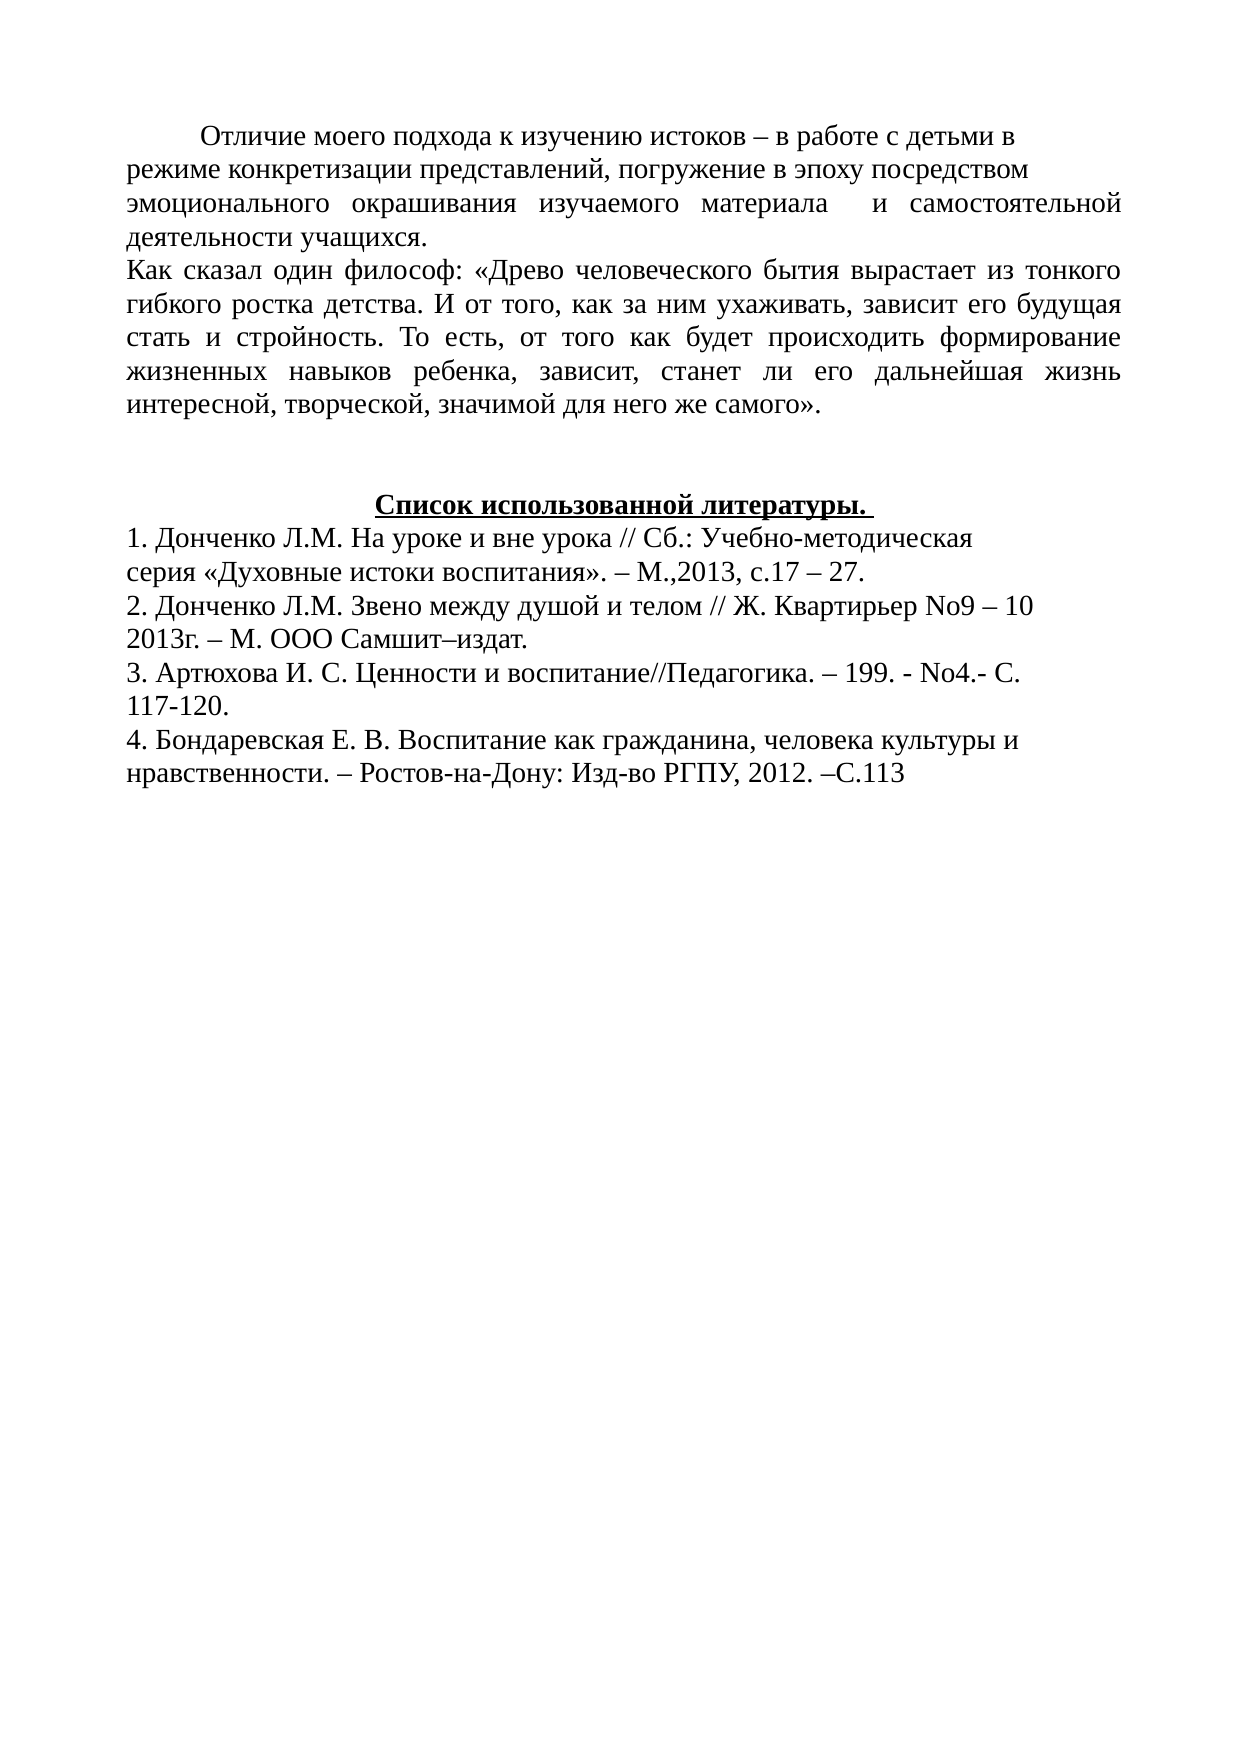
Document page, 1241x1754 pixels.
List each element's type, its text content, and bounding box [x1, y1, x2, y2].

text 117-120. [126, 688, 1122, 722]
text Как сказал один философ: «Древо человеческого бытия вырастает из тонкого гибкого ростка детства. И от того, как за ним ухаживать, зависит его будущая стать и стройность. То есть, от того как будет происходить формирование жизненных навыков ребенка, зависит, станет ли его дальнейшая жизнь интересной, творческой, значимой для него же самого». [126, 252, 1122, 420]
text 4. Бондаревская Е. В. Воспитание как гражданина, человека культуры и [126, 722, 1122, 755]
text Отличие моего подхода к изучению истоков – в работе с детьми в [126, 118, 1122, 152]
text 2. Донченко Л.М. Звено между душой и телом // Ж. Квартирьер No9 – 10 [126, 588, 1122, 621]
text 2013г. – М. ООО Самшит–издат. [126, 621, 1122, 655]
text эмоционального окрашивания изучаемого материала и самостоятельной деятельности учащихся. [126, 185, 1122, 252]
text серия «Духовные истоки воспитания». – М.,2013, с.17 – 27. [126, 554, 1122, 588]
text нравственности. – Ростов-на-Дону: Изд-во РГПУ, 2012. –С.113 [126, 755, 1122, 789]
text Список использованной литературы. [126, 487, 1122, 521]
text 1. Донченко Л.М. На уроке и вне урока // Сб.: Учебно-методическая [126, 521, 1122, 554]
text режиме конкретизации представлений, погружение в эпоху посредством [126, 152, 1122, 185]
text 3. Артюхова И. С. Ценности и воспитание//Педагогика. – 199. - No4.- С. [126, 655, 1122, 688]
